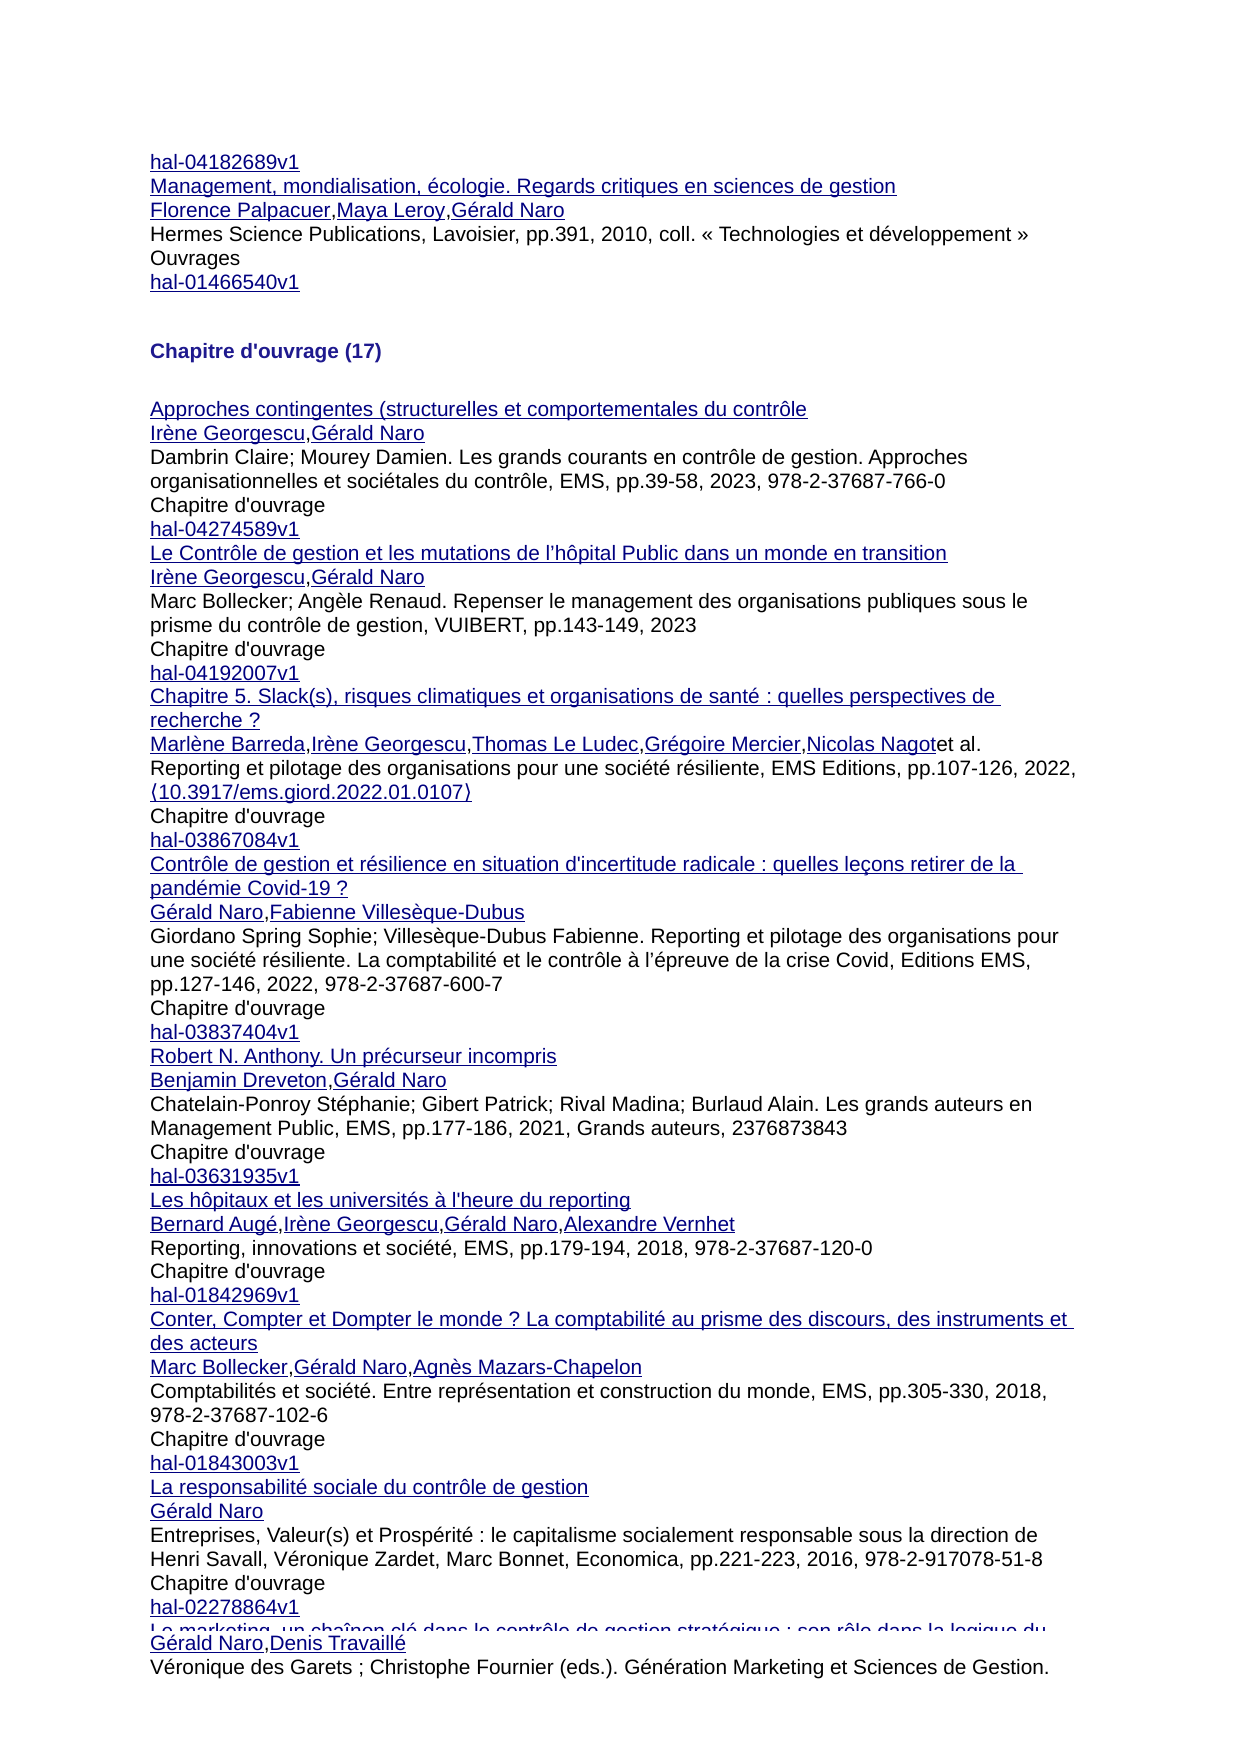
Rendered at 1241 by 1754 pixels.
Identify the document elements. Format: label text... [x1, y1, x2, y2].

table_cell Les hôpitaux et les universités à l'heure du reporting Bernard Augé,Irène Georgescu,Gérald Naro,Alexandre Vernhet Reporting, innovations et société, EMS, pp.179-194, 2018, 978-2-37687-120-0 Chapitre d'ouvrage hal-01842969v1 [150, 1188, 1090, 1307]
subtitle Chapitre d'ouvrage (17) [150, 338, 1090, 362]
table_cell Le marketing, un chaînon clé dans le contrôle de gestion stratégique : son rôle dans la logique du Balanced Scorecard Gérald Naro,Denis Travaillé Véronique des Garets ; Christophe Fournier (eds.). Génération Marketing et Sciences de Gestion. Mélanges en l'honneur du Professeur Pierre-Louis DUBOIS, Economica, pp.97-104, 2016, 978-2-7178-6888-3 Chapitre d'ouvrage hal-01341616v1 [150, 1619, 1090, 1679]
table_cell La responsabilité sociale du contrôle de gestion Gérald Naro Entreprises, Valeur(s) et Prospérité : le capitalisme socialement responsable sous la direction de Henri Savall, Véronique Zardet, Marc Bonnet, Economica, pp.221-223, 2016, 978-2-917078-51-8 Chapitre d'ouvrage hal-02278864v1 [150, 1475, 1090, 1619]
table_cell hal-04182689v1 [150, 150, 1090, 174]
table_header Approches contingentes (structurelles et comportementales du contrôle Irène Georgescu,Gérald Naro Dambrin Claire; Mourey Damien. Les grands courants en contrôle de gestion. Approches organisationnelles et sociétales du contrôle, EMS, pp.39-58, 2023, 978-2-37687-766-0 Chapitre d'ouvrage hal-04274589v1 [150, 397, 1090, 541]
table_cell Robert N. Anthony. Un précurseur incompris Benjamin Dreveton,Gérald Naro Chatelain-Ponroy Stéphanie; Gibert Patrick; Rival Madina; Burlaud Alain. Les grands auteurs en Management Public, EMS, pp.177-186, 2021, Grands auteurs, 2376873843 Chapitre d'ouvrage hal-03631935v1 [150, 1044, 1090, 1187]
table_cell Management, mondialisation, écologie. Regards critiques en sciences de gestion Florence Palpacuer,Maya Leroy,Gérald Naro Hermes Science Publications, Lavoisier, pp.391, 2010, coll. « Technologies et développement » Ouvrages hal-01466540v1 [150, 174, 1090, 294]
table_cell Chapitre 5. Slack(s), risques climatiques et organisations de santé : quelles perspectives de recherche ? Marlène Barreda,Irène Georgescu,Thomas Le Ludec,Grégoire Mercier,Nicolas Nagotet al. Reporting et pilotage des organisations pour une société résiliente, EMS Editions, pp.107-126, 2022, ⟨10.3917/ems.giord.2022.01.0107⟩ Chapitre d'ouvrage hal-03867084v1 [150, 684, 1090, 852]
table_cell Conter, Compter et Dompter le monde ? La comptabilité au prisme des discours, des instruments et des acteurs Marc Bollecker,Gérald Naro,Agnès Mazars-Chapelon Comptabilités et société. Entre représentation et construction du monde, EMS, pp.305-330, 2018, 978-2-37687-102-6 Chapitre d'ouvrage hal-01843003v1 [150, 1307, 1090, 1475]
table_cell Contrôle de gestion et résilience en situation d'incertitude radicale : quelles leçons retirer de la pandémie Covid-19 ? Gérald Naro,Fabienne Villesèque-Dubus Giordano Spring Sophie; Villesèque-Dubus Fabienne. Reporting et pilotage des organisations pour une société résiliente. La comptabilité et le contrôle à l’épreuve de la crise Covid, Editions EMS, pp.127-146, 2022, 978-2-37687-600-7 Chapitre d'ouvrage hal-03837404v1 [150, 852, 1090, 1044]
table_cell Le Contrôle de gestion et les mutations de l’hôpital Public dans un monde en transition Irène Georgescu,Gérald Naro Marc Bollecker; Angèle Renaud. Repenser le management des organisations publiques sous le prisme du contrôle de gestion, VUIBERT, pp.143-149, 2023 Chapitre d'ouvrage hal-04192007v1 [150, 541, 1090, 684]
